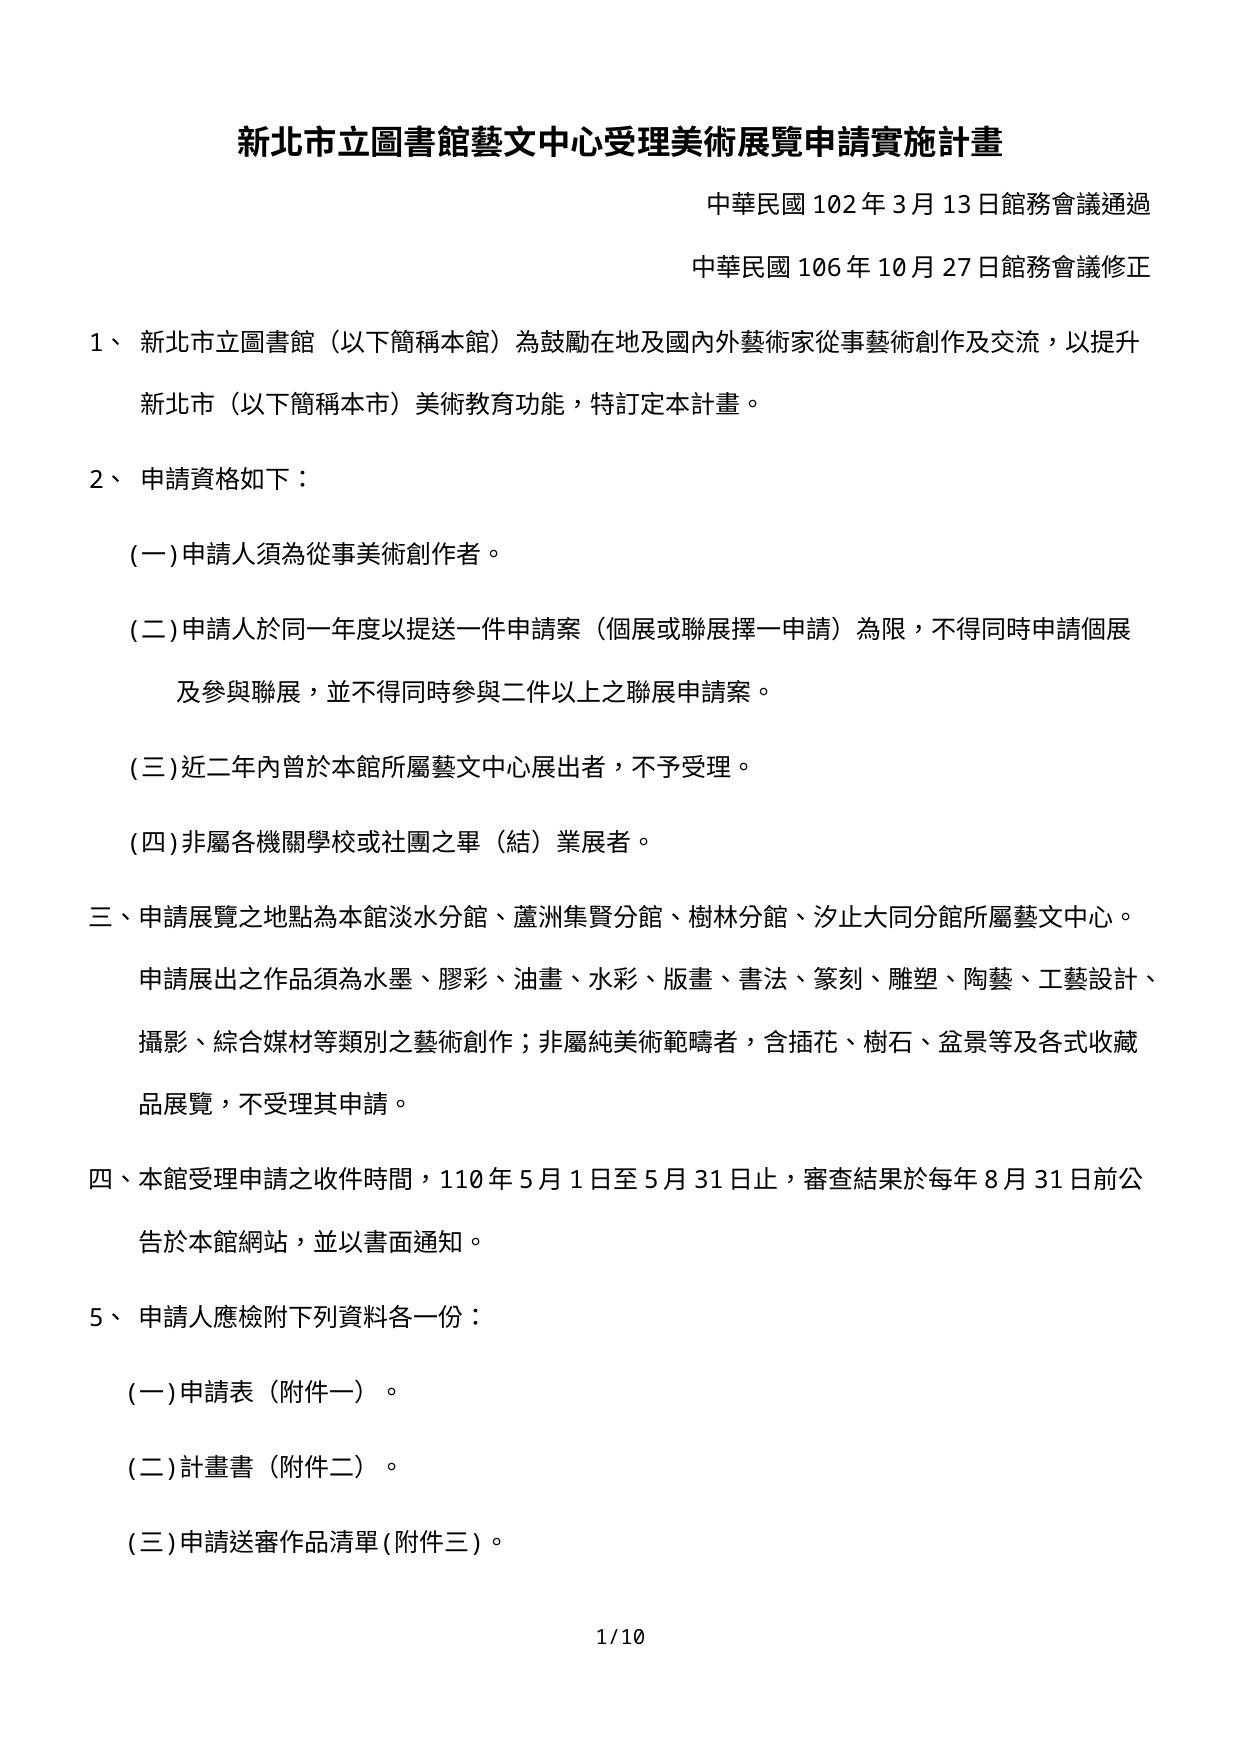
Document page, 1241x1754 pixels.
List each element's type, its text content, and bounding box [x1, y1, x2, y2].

list 申請資格如下： [89, 436, 1152, 498]
text (二)計畫書（附件二）。 [123, 1423, 1152, 1486]
text (三)申請送審作品清單(附件三)。 [123, 1498, 1152, 1561]
text 新北市立圖書館藝文中心受理美術展覽申請實施計畫 [89, 98, 1152, 161]
text 四、本館受理申請之收件時間，110年5月1日至5月31日止，審查結果於每年8月31日前公告於本館網站，並以書面通知。 [89, 1136, 1152, 1261]
text 中華民國106年10月27日館務會議修正 [89, 223, 1152, 286]
list 新北市立圖書館（以下簡稱本館）為鼓勵在地及國內外藝術家從事藝術創作及交流，以提升新北市（以下簡稱本市）美術教育功能，特訂定本計畫。 [89, 298, 1152, 423]
text (三)近二年內曾於本館所屬藝文中心展出者，不予受理。 [126, 723, 1152, 786]
text (一)申請表（附件一）。 [123, 1348, 1152, 1411]
text 中華民國102年3月13日館務會議通過 [89, 161, 1152, 223]
text 三、申請展覽之地點為本館淡水分館、蘆洲集賢分館、樹林分館、汐止大同分館所屬藝文中心。申請展出之作品須為水墨、膠彩、油畫、水彩、版畫、書法、篆刻、雕塑、陶藝、工藝設計、攝影、綜合媒材等類別之藝術創作；非屬純美術範疇者，含插花、樹石、盆景等及各式收藏品展覽，不受理其申請。 [89, 873, 1152, 1123]
text (一)申請人須為從事美術創作者。 [126, 511, 1152, 573]
text (四)非屬各機關學校或社團之畢（結）業展者。 [126, 798, 1152, 861]
list 申請人應檢附下列資料各一份： [89, 1273, 1152, 1336]
text (二)申請人於同一年度以提送一件申請案（個展或聯展擇一申請）為限，不得同時申請個展及參與聯展，並不得同時參與二件以上之聯展申請案。 [126, 586, 1152, 711]
